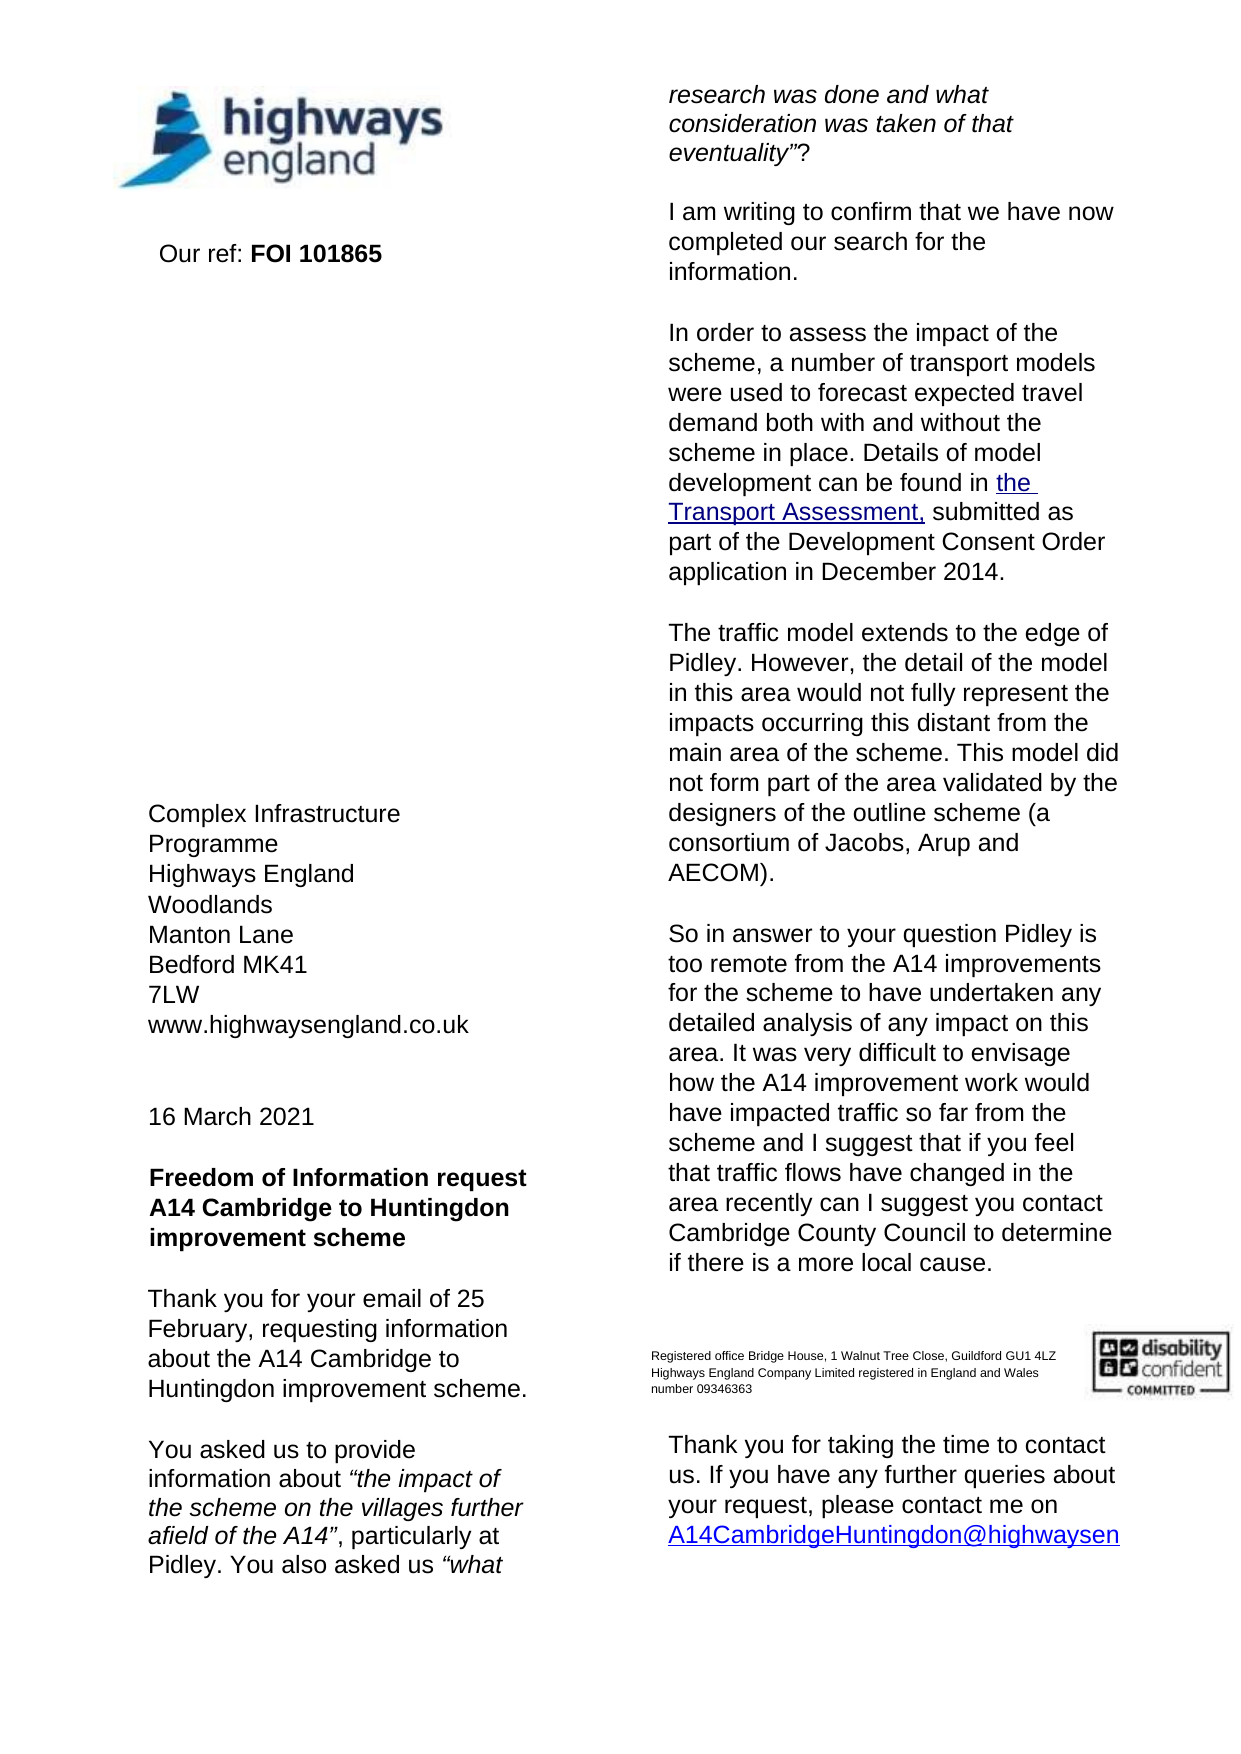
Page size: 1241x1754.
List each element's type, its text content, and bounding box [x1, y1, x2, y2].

text 16 March 2021 [148, 1102, 497, 1131]
text So in answer to your question Pidley is too remote from the A14 improvements for the scheme to have undertaken any detailed analysis of any impact on this area. It was very difficult to envisage how the A14 improvement work would have impacted traffic so far from the scheme and I suggest that if you feel that traffic flows have changed in the area recently can I suggest you contact Cambridge County Council to determine if there is a more local cause. [668, 919, 1123, 1276]
text Thank you for taking the time to contact us. If you have any further queries about your request, please contact me on A14CambridgeHuntingdon@highwaysen [668, 1430, 1123, 1548]
text Manton Lane Bedford MK41 7LW [148, 920, 326, 1008]
text Highways England [148, 859, 497, 888]
text Woodlands [148, 889, 497, 918]
text Complex Infrastructure Programme [148, 799, 497, 857]
text You asked us to provide information about “the impact of the scheme on the villages further afield of the A14”, particularly at Pidley. You also asked us “what [148, 1435, 541, 1579]
text www.highwaysengland.co.uk [148, 1010, 497, 1039]
text Thank you for your email of 25 February, requesting information about the A14 Cambridge to Huntingdon improvement scheme. [147, 1284, 537, 1403]
text Our ref: FOI 101865 [158, 239, 501, 268]
text In order to assess the impact of the scheme, a number of transport models were used to forecast expected travel demand both with and without the scheme in place. Details of model development can be found in the Transport Assessment, submitted as part of the Development Consent Order application in December 2014. [668, 318, 1123, 586]
text Highways England Company Limited registered in England and Wales number 09346363 [651, 1366, 1083, 1396]
text research was done and what consideration was taken of that eventuality”? [668, 80, 1128, 166]
text The traffic model extends to the edge of Pidley. However, the detail of the model in this area would not fully represent the impacts occurring this distant from the main area of the scheme. This model did not form part of the area validated by the designers of the outline scheme (a consortium of Jacobs, Arup and AECOM). [668, 618, 1123, 886]
text I am writing to confirm that we have now completed our search for the information. [668, 197, 1123, 286]
text Freedom of Information request A14 Cambridge to Huntingdon improvement scheme [149, 1163, 541, 1252]
text Registered office Bridge House, 1 Walnut Tree Close, Guildford GU1 4LZ [651, 1349, 1083, 1363]
